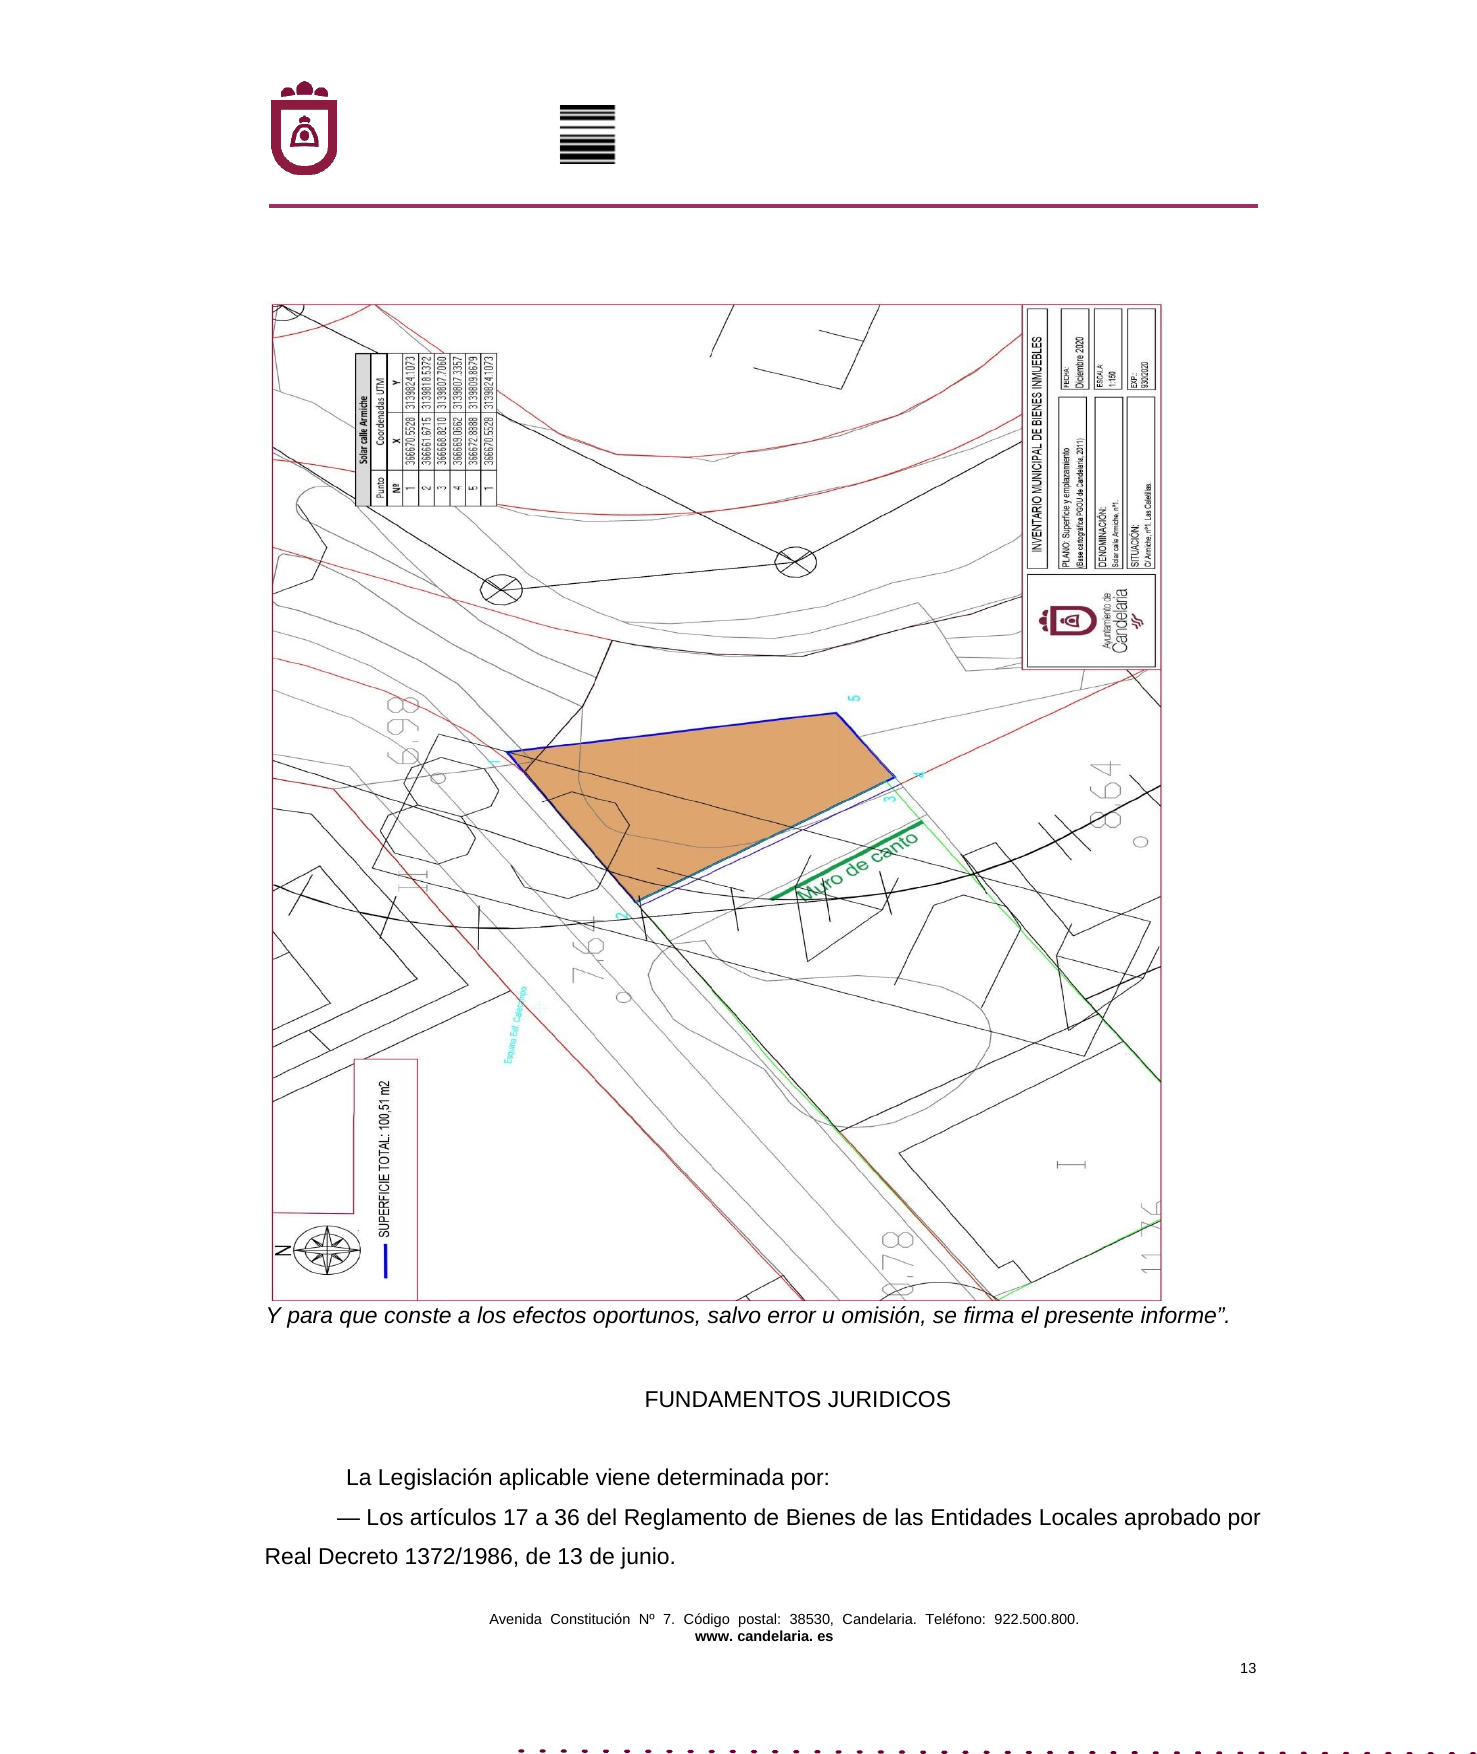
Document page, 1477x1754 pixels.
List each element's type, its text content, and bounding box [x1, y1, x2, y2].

text La Legislación aplicable viene determinada por: [339, 1464, 1262, 1491]
text — Los artículos 17 a 36 del Reglamento de Bienes de las Entidades Locales aprobado por Real Decreto 1372/1986, de 13 de junio. [264, 1503, 1262, 1569]
text Y para que conste a los efectos oportunos, salvo error u omisión, se firma el presente informe”. [265, 1302, 1263, 1329]
text FUNDAMENTOS JURIDICOS [339, 1386, 1263, 1413]
